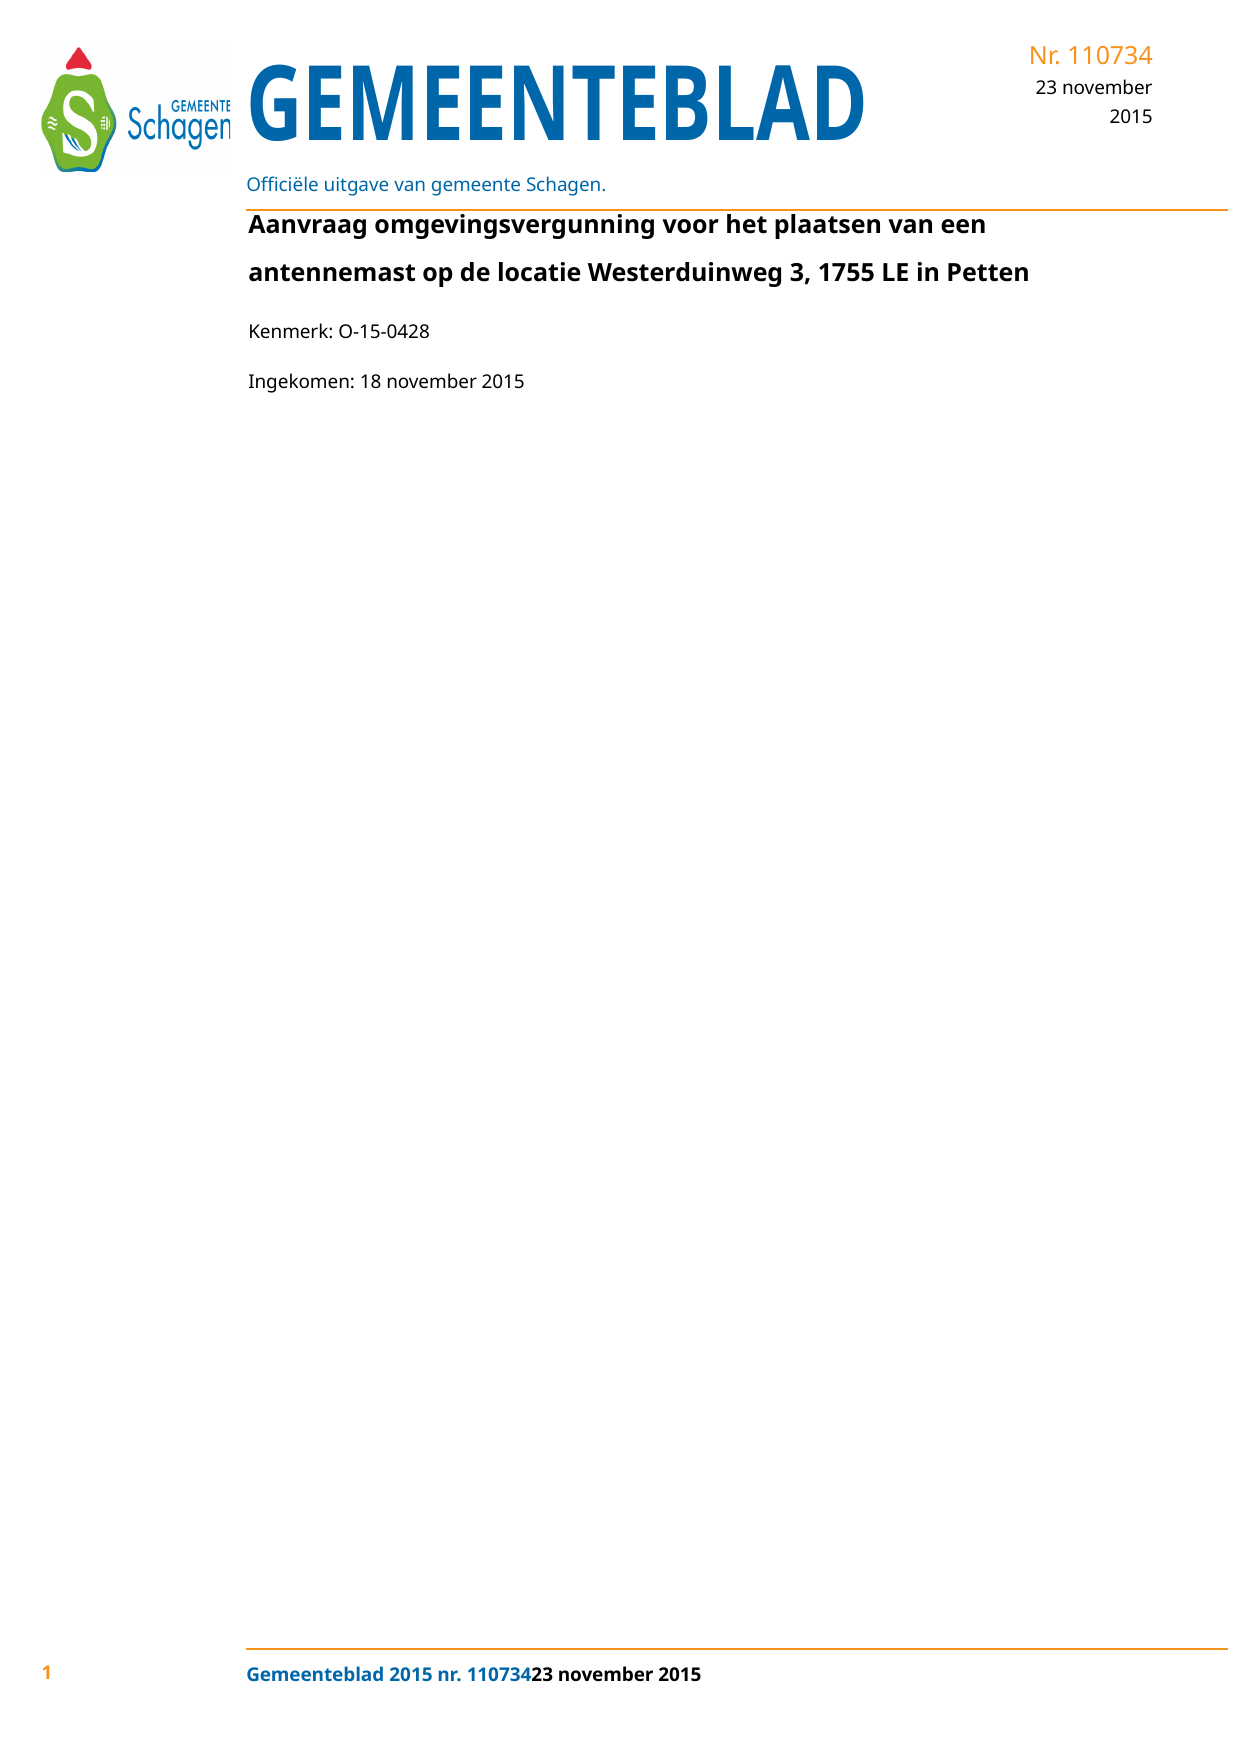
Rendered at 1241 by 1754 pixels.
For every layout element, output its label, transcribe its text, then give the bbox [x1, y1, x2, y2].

picture [41, 47, 231, 172]
text Kenmerk: O-15-0428 [248, 318, 1152, 344]
text Ingekomen: 18 november 2015 [248, 368, 1152, 394]
text Aanvraag omgevingsvergunning voor het plaatsen van een antennemast op de locatie Westerduinweg 3, 1755 LE in Petten [248, 211, 1152, 288]
